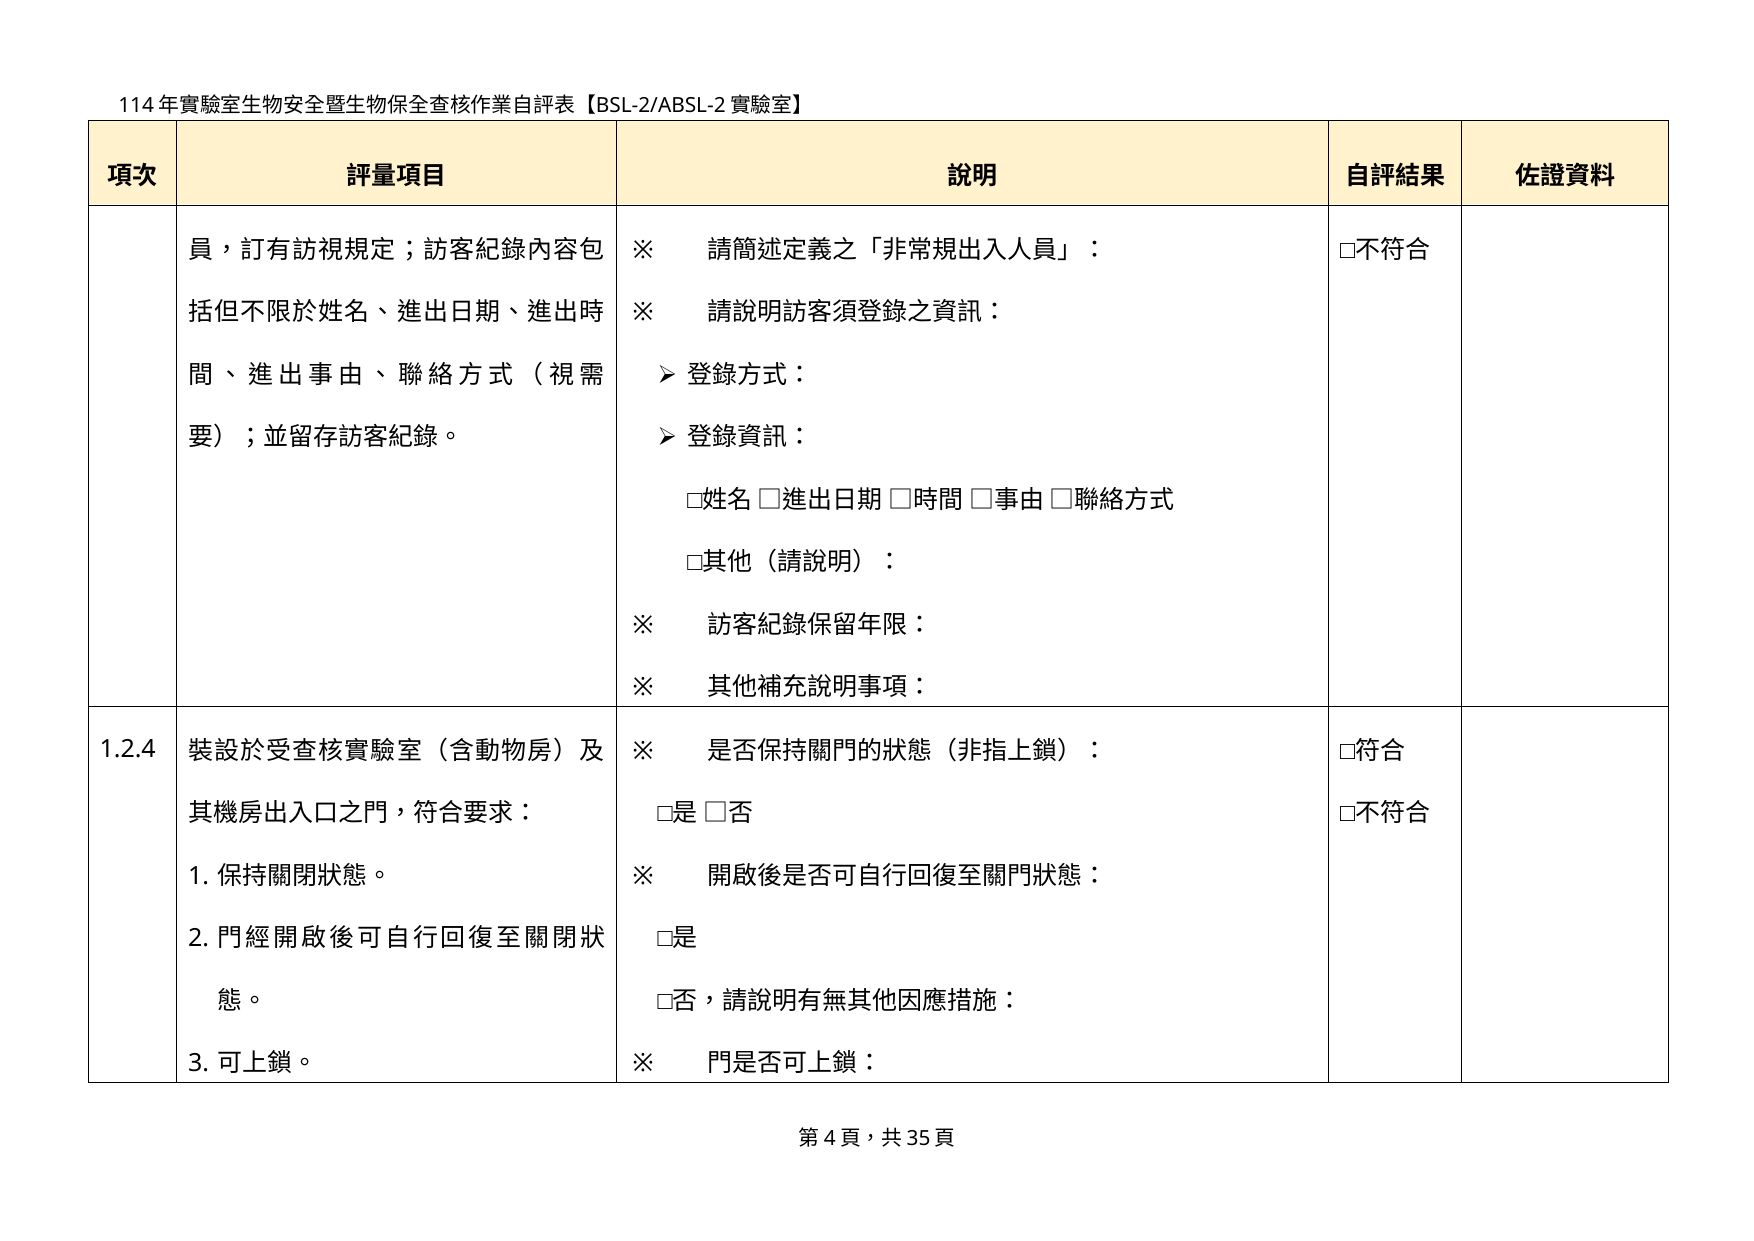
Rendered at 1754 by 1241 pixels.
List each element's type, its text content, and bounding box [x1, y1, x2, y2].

table_header 評量項目 [177, 121, 616, 204]
table_cell □符合 □不符合 [1329, 707, 1461, 1082]
table_header 佐證資料 [1462, 121, 1668, 204]
table_header 自評結果 [1329, 121, 1461, 204]
table_cell 是否保持關門的狀態（非指上鎖）： □是 □否 開啟後是否可自行回復至關門狀態： □是 □否，請說明有無其他因應措施： 門是否可上鎖： □無法上鎖 □關門時自動上鎖 □自行加裝上鎖輔助設備（例如鎖頭） □其他（請說明）： 出入口設有前室： □非屬大規模生產區或具小型動物阻隔區之實驗室 □是 □否，請說明未設置原因： 其他補充說明事項： [617, 707, 1328, 1082]
table_cell [89, 206, 176, 706]
table_cell □不符合 [1329, 206, 1461, 706]
table_cell 1.2.4 [89, 707, 176, 1082]
table_cell 裝設於受查核實驗室（含動物房）及其機房出入口之門，符合要求： 保持關閉狀態。 門經開啟後可自行回復至關閉狀態。 可上鎖。 若為大規模生產區或小型動物阻隔區則應於出入口設有前室。 [177, 707, 616, 1082]
table_header 項次 [89, 121, 176, 204]
table_cell 文件名稱： 請簡述定義之「非常規出入人員」： 請說明訪客須登錄之資訊： 登錄方式： 登錄資訊： □姓名 □進出日期 □時間 □事由 □聯絡方式 □其他（請說明）： 訪客紀錄保留年限： 其他補充說明事項： [617, 206, 1328, 706]
table_cell 員，訂有訪視規定；訪客紀錄內容包括但不限於姓名、進出日期、進出時間、進出事由、聯絡方式（視需要）；並留存訪客紀錄。 [177, 206, 616, 706]
table_cell [1462, 707, 1668, 1082]
table_cell [1462, 206, 1668, 706]
table_header 說明 [617, 121, 1328, 204]
